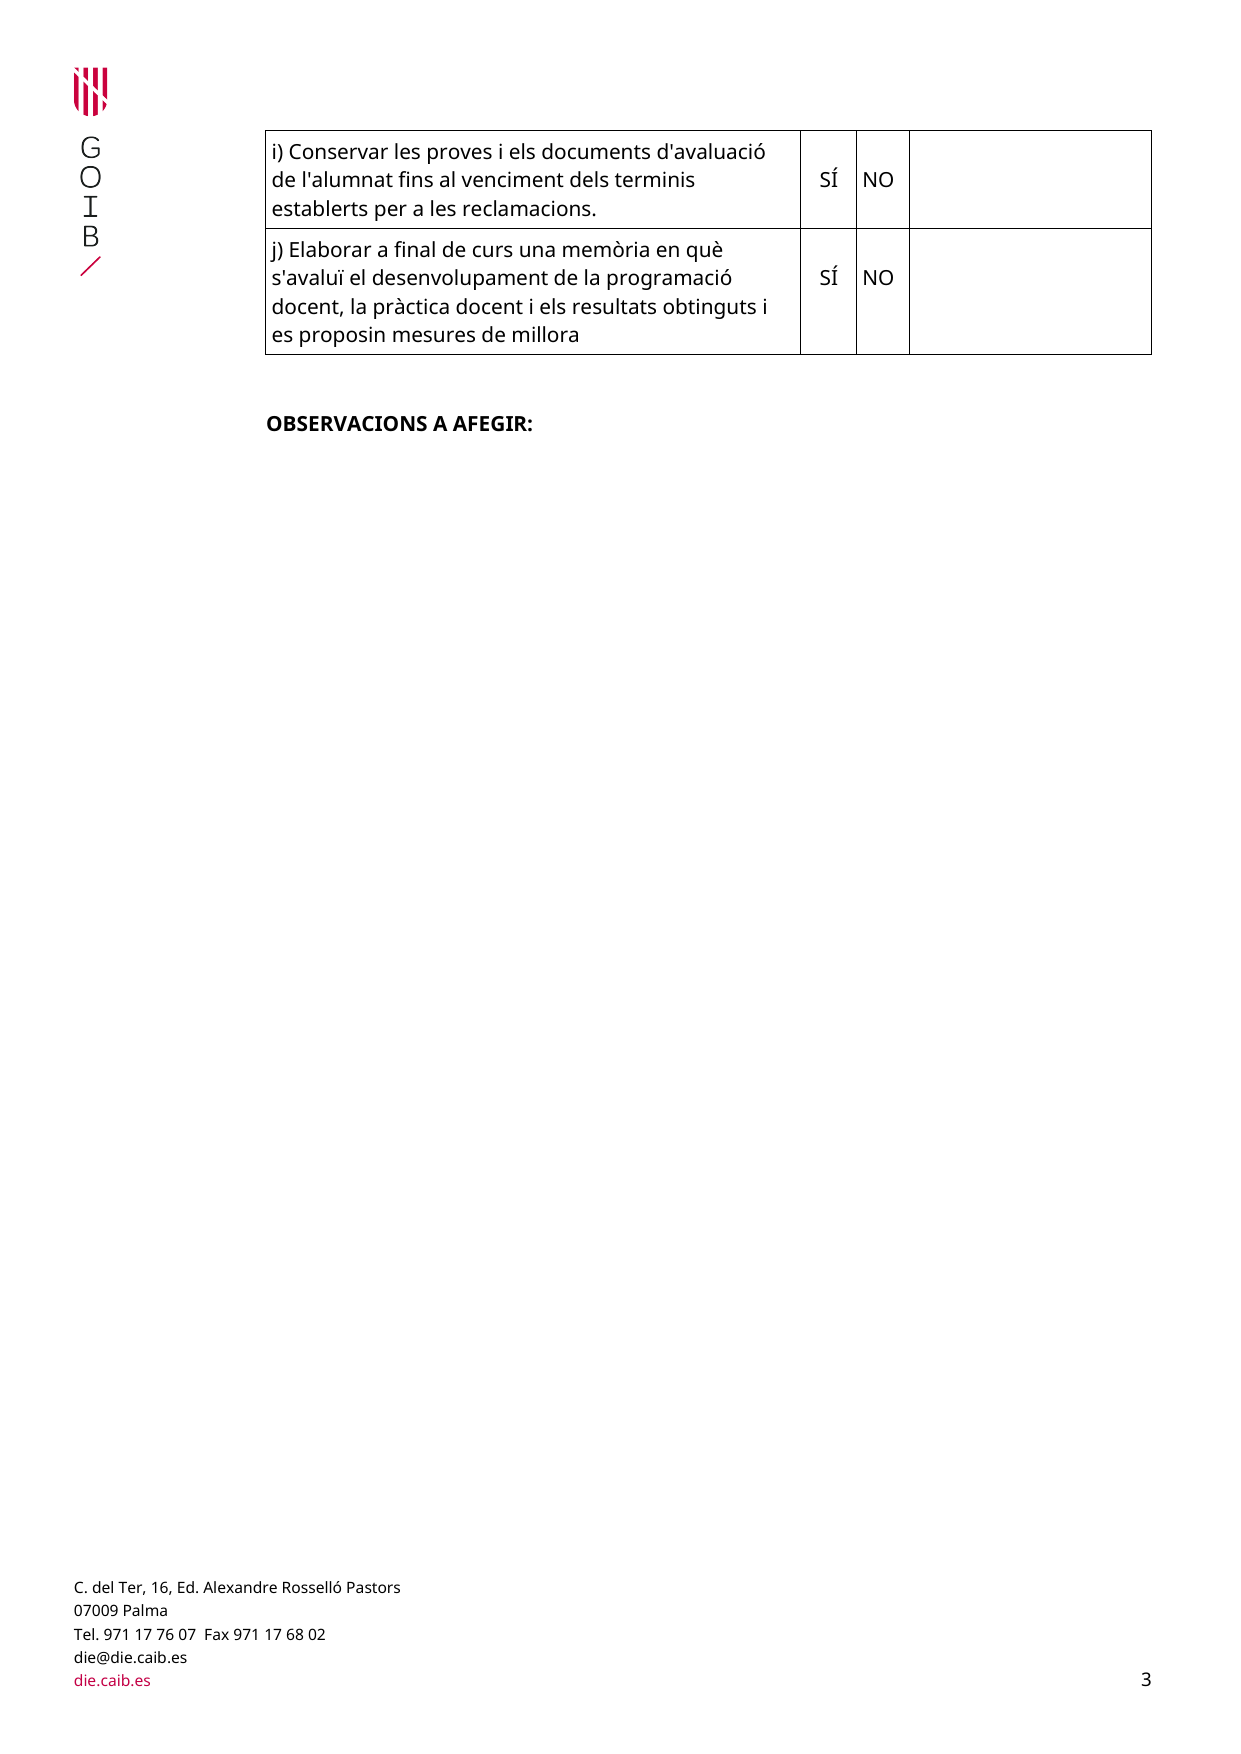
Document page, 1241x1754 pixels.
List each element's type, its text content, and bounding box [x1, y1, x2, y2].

list OBSERVACIONS A AFEGIR: [266, 409, 1152, 437]
table_cell i) Conservar les proves i els documents d'avaluació de l'alumnat fins al venciment dels terminis establerts per a les reclamacions. [266, 131, 800, 228]
picture [44, 44, 137, 307]
table_cell SÍ [801, 131, 856, 228]
table_cell NO [857, 131, 909, 228]
table_cell [910, 131, 1151, 228]
table_cell [910, 229, 1151, 354]
table_cell NO [857, 229, 909, 354]
table_cell SÍ [801, 229, 856, 354]
table_cell j) Elaborar a final de curs una memòria en què s'avaluï el desenvolupament de la programació docent, la pràctica docent i els resultats obtinguts i es proposin mesures de millora [266, 229, 800, 354]
